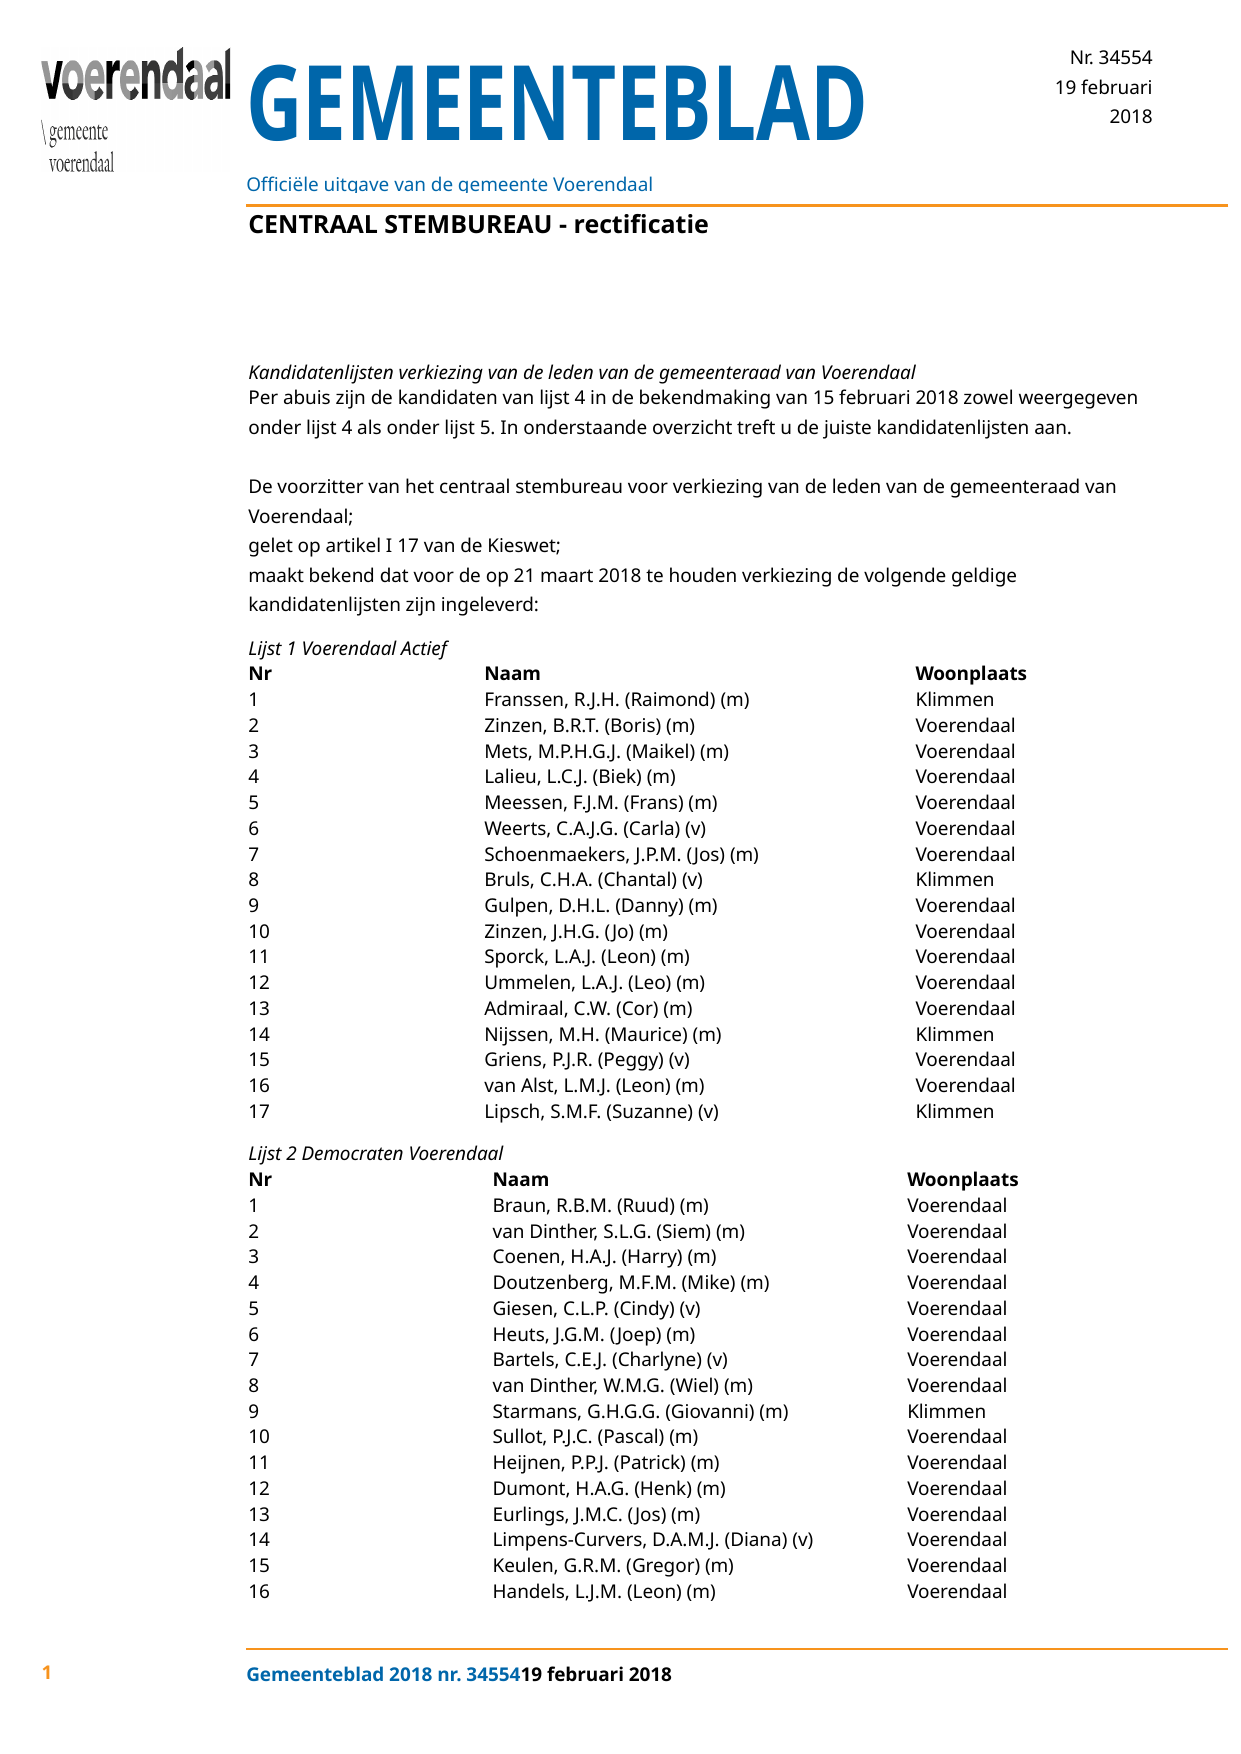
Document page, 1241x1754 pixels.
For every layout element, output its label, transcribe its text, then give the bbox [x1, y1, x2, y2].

table_cell 16 [248, 1578, 492, 1604]
table_cell 1 [248, 1192, 492, 1218]
text Per abuis zijn de kandidaten van lijst 4 in de bekendmaking van 15 februari 2018 zowel weergegeven onder lijst 4 als onder lijst 5. In onderstaande overzicht treft u de juiste kandidatenlijsten aan. [248, 384, 1152, 440]
table_cell 7 [248, 841, 484, 866]
table_cell Limpens-Curvers, D.A.M.J. (Diana) (v) [493, 1527, 907, 1552]
table_cell Voerendaal [907, 1346, 1152, 1372]
table_cell Coenen, H.A.J. (Harry) (m) [493, 1244, 907, 1269]
table_cell 5 [248, 1295, 492, 1321]
table_cell Handels, L.J.M. (Leon) (m) [493, 1578, 907, 1604]
table_cell Voerendaal [907, 1552, 1152, 1578]
table_cell Voerendaal [915, 944, 1152, 969]
table_cell Voerendaal [915, 918, 1152, 944]
table_cell 12 [248, 969, 484, 995]
table_cell Voerendaal [915, 712, 1152, 738]
text Lijst 1 Voerendaal Actief [248, 635, 1152, 661]
table_cell Lalieu, L.C.J. (Biek) (m) [484, 764, 915, 789]
table_cell 2 [248, 1218, 492, 1243]
table_cell Weerts, C.A.J.G. (Carla) (v) [484, 815, 915, 841]
table_cell Voerendaal [915, 995, 1152, 1021]
table_cell Voerendaal [915, 841, 1152, 866]
table_cell Heijnen, P.P.J. (Patrick) (m) [493, 1449, 907, 1475]
table_cell 14 [248, 1527, 492, 1552]
table_cell Admiraal, C.W. (Cor) (m) [484, 995, 915, 1021]
table_cell 9 [248, 892, 484, 918]
table_cell 8 [248, 866, 484, 892]
table_cell 10 [248, 918, 484, 944]
table_cell Voerendaal [907, 1321, 1152, 1346]
table_cell 6 [248, 815, 484, 841]
table_header Woonplaats [915, 661, 1152, 686]
table_cell 15 [248, 1552, 492, 1578]
table_cell Voerendaal [907, 1372, 1152, 1398]
table_cell Voerendaal [907, 1501, 1152, 1527]
table_cell 13 [248, 995, 484, 1021]
table_cell van Dinther, W.M.G. (Wiel) (m) [493, 1372, 907, 1398]
table_cell Doutzenberg, M.F.M. (Mike) (m) [493, 1269, 907, 1295]
table_cell Voerendaal [915, 892, 1152, 918]
text De voorzitter van het centraal stembureau voor verkiezing van de leden van de gemeenteraad van Voerendaal; [248, 473, 1152, 529]
table_cell 14 [248, 1021, 484, 1047]
table_cell Heuts, J.G.M. (Joep) (m) [493, 1321, 907, 1346]
table_cell Klimmen [915, 1021, 1152, 1047]
table_cell Starmans, G.H.G.G. (Giovanni) (m) [493, 1398, 907, 1424]
table_header Nr [248, 1166, 492, 1192]
table_cell Keulen, G.R.M. (Gregor) (m) [493, 1552, 907, 1578]
text Kandidatenlijsten verkiezing van de leden van de gemeenteraad van Voerendaal [248, 359, 1152, 384]
table_cell Sporck, L.A.J. (Leon) (m) [484, 944, 915, 969]
table_cell 12 [248, 1475, 492, 1501]
table_cell Voerendaal [915, 1072, 1152, 1098]
table_cell Meessen, F.J.M. (Frans) (m) [484, 789, 915, 815]
table_cell Sullot, P.J.C. (Pascal) (m) [493, 1424, 907, 1449]
table_cell Klimmen [915, 686, 1152, 712]
table_cell Dumont, H.A.G. (Henk) (m) [493, 1475, 907, 1501]
table_header Woonplaats [907, 1166, 1152, 1192]
table_cell Voerendaal [907, 1295, 1152, 1321]
table_cell Voerendaal [907, 1578, 1152, 1604]
table_cell Voerendaal [907, 1269, 1152, 1295]
table_cell 10 [248, 1424, 492, 1449]
table_cell van Dinther, S.L.G. (Siem) (m) [493, 1218, 907, 1243]
table_cell 7 [248, 1346, 492, 1372]
table_cell 16 [248, 1072, 484, 1098]
table_cell Voerendaal [907, 1527, 1152, 1552]
table_cell 4 [248, 1269, 492, 1295]
table_cell 4 [248, 764, 484, 789]
text Lijst 2 Democraten Voerendaal [248, 1141, 1152, 1166]
table_cell Voerendaal [907, 1449, 1152, 1475]
table_header Naam [484, 661, 915, 686]
table_cell Klimmen [915, 866, 1152, 892]
table_cell 3 [248, 1244, 492, 1269]
table_cell 15 [248, 1047, 484, 1072]
table_cell 17 [248, 1098, 484, 1124]
table_cell Franssen, R.J.H. (Raimond) (m) [484, 686, 915, 712]
table_cell Bruls, C.H.A. (Chantal) (v) [484, 866, 915, 892]
table_cell 3 [248, 738, 484, 763]
table_cell 5 [248, 789, 484, 815]
table_cell Voerendaal [915, 764, 1152, 789]
table_cell Nijssen, M.H. (Maurice) (m) [484, 1021, 915, 1047]
table_cell 2 [248, 712, 484, 738]
table_cell Ummelen, L.A.J. (Leo) (m) [484, 969, 915, 995]
table_cell 1 [248, 686, 484, 712]
table_cell Griens, P.J.R. (Peggy) (v) [484, 1047, 915, 1072]
table_cell Gulpen, D.H.L. (Danny) (m) [484, 892, 915, 918]
text CENTRAAL STEMBUREAU - rectificatie [248, 207, 1152, 241]
table_cell van Alst, L.M.J. (Leon) (m) [484, 1072, 915, 1098]
table_cell Voerendaal [915, 738, 1152, 763]
table_cell Schoenmaekers, J.P.M. (Jos) (m) [484, 841, 915, 866]
text gelet op artikel I 17 van de Kieswet; [248, 532, 1152, 558]
table_cell Giesen, C.L.P. (Cindy) (v) [493, 1295, 907, 1321]
picture [41, 47, 231, 172]
table_cell Voerendaal [915, 969, 1152, 995]
table_cell Zinzen, B.R.T. (Boris) (m) [484, 712, 915, 738]
table_header Naam [493, 1166, 907, 1192]
table_cell 13 [248, 1501, 492, 1527]
table_cell Klimmen [915, 1098, 1152, 1124]
table_cell Voerendaal [907, 1475, 1152, 1501]
table_cell Voerendaal [907, 1218, 1152, 1243]
table_cell Zinzen, J.H.G. (Jo) (m) [484, 918, 915, 944]
table_cell Klimmen [907, 1398, 1152, 1424]
table_cell Voerendaal [907, 1424, 1152, 1449]
text maakt bekend dat voor de op 21 maart 2018 te houden verkiezing de volgende geldige kandidatenlijsten zijn ingeleverd: [248, 562, 1152, 617]
table_header Nr [248, 661, 484, 686]
table_cell Voerendaal [907, 1192, 1152, 1218]
table_cell Voerendaal [915, 789, 1152, 815]
table_cell Eurlings, J.M.C. (Jos) (m) [493, 1501, 907, 1527]
table_cell 9 [248, 1398, 492, 1424]
table_cell 11 [248, 1449, 492, 1475]
table_cell Voerendaal [907, 1244, 1152, 1269]
table_cell 8 [248, 1372, 492, 1398]
table_cell Braun, R.B.M. (Ruud) (m) [493, 1192, 907, 1218]
table_cell Mets, M.P.H.G.J. (Maikel) (m) [484, 738, 915, 763]
table_cell Voerendaal [915, 1047, 1152, 1072]
table_cell Voerendaal [915, 815, 1152, 841]
table_cell 6 [248, 1321, 492, 1346]
table_cell Bartels, C.E.J. (Charlyne) (v) [493, 1346, 907, 1372]
table_cell Lipsch, S.M.F. (Suzanne) (v) [484, 1098, 915, 1124]
table_cell 11 [248, 944, 484, 969]
